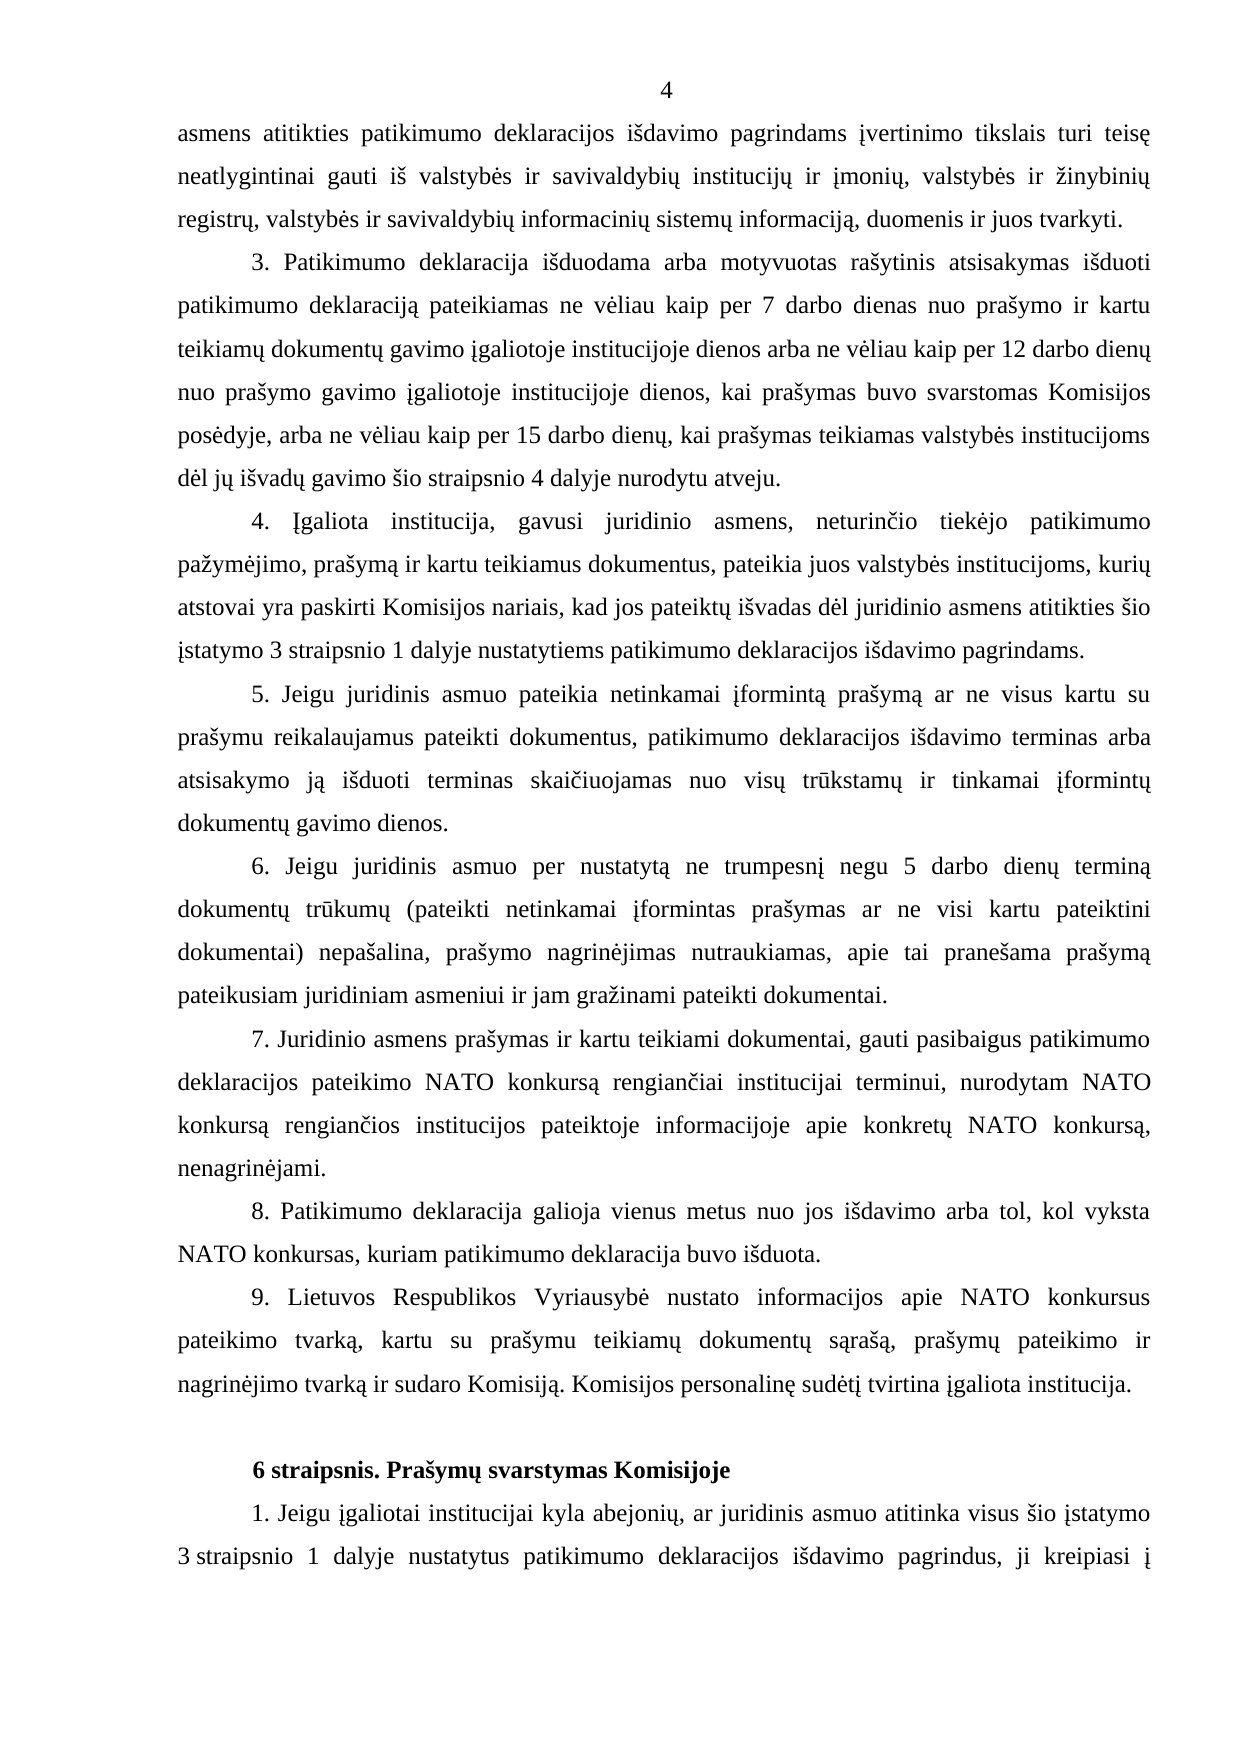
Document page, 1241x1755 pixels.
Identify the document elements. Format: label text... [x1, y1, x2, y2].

text 8. Patikimumo deklaracija galioja vienus metus nuo jos išdavimo arba tol, kol vyksta NATO konkursas, kuriam patikimumo deklaracija buvo išduota. [177, 1196, 1152, 1268]
text asmens atitikties patikimumo deklaracijos išdavimo pagrindams įvertinimo tikslais turi teisę neatlygintinai gauti iš valstybės ir savivaldybių institucijų ir įmonių, valstybės ir žinybinių registrų, valstybės ir savivaldybių informacinių sistemų informaciją, duomenis ir juos tvarkyti. [177, 118, 1152, 233]
text 6. Jeigu juridinis asmuo per nustatytą ne trumpesnį negu 5 darbo dienų terminą dokumentų trūkumų (pateikti netinkamai įformintas prašymas ar ne visi kartu pateiktini dokumentai) nepašalina, prašymo nagrinėjimas nutraukiamas, apie tai pranešama prašymą pateikusiam juridiniam asmeniui ir jam gražinami pateikti dokumentai. [177, 851, 1152, 1009]
text 7. Juridinio asmens prašymas ir kartu teikiami dokumentai, gauti pasibaigus patikimumo deklaracijos pateikimo NATO konkursą rengiančiai institucijai terminui, nurodytam NATO konkursą rengiančios institucijos pateiktoje informacijoje apie konkretų NATO konkursą, nenagrinėjami. [177, 1024, 1152, 1182]
text 5. Jeigu juridinis asmuo pateikia netinkamai įformintą prašymą ar ne visus kartu su prašymu reikalaujamus pateikti dokumentus, patikimumo deklaracijos išdavimo terminas arba atsisakymo ją išduoti terminas skaičiuojamas nuo visų trūkstamų ir tinkamai įformintų dokumentų gavimo dienos. [177, 679, 1152, 837]
text 6 straipsnis. Prašymų svarstymas Komisijoje [177, 1455, 1152, 1484]
text 9. Lietuvos Respublikos Vyriausybė nustato informacijos apie NATO konkursus pateikimo tvarką, kartu su prašymu teikiamų dokumentų sąrašą, prašymų pateikimo ir nagrinėjimo tvarką ir sudaro Komisiją. Komisijos personalinę sudėtį tvirtina įgaliota institucija. [177, 1282, 1152, 1397]
text 1. Jeigu įgaliotai institucijai kyla abejonių, ar juridinis asmuo atitinka visus šio įstatymo 3 straipsnio 1 dalyje nustatytus patikimumo deklaracijos išdavimo pagrindus, ji kreipiasi į [177, 1498, 1152, 1570]
text 4. Įgaliota institucija, gavusi juridinio asmens, neturinčio tiekėjo patikimumo pažymėjimo, prašymą ir kartu teikiamus dokumentus, pateikia juos valstybės institucijoms, kurių atstovai yra paskirti Komisijos nariais, kad jos pateiktų išvadas dėl juridinio asmens atitikties šio įstatymo 3 straipsnio 1 dalyje nustatytiems patikimumo deklaracijos išdavimo pagrindams. [177, 506, 1152, 664]
text 3. Patikimumo deklaracija išduodama arba motyvuotas rašytinis atsisakymas išduoti patikimumo deklaraciją pateikiamas ne vėliau kaip per 7 darbo dienas nuo prašymo ir kartu teikiamų dokumentų gavimo įgaliotoje institucijoje dienos arba ne vėliau kaip per 12 darbo dienų nuo prašymo gavimo įgaliotoje institucijoje dienos, kai prašymas buvo svarstomas Komisijos posėdyje, arba ne vėliau kaip per 15 darbo dienų, kai prašymas teikiamas valstybės institucijoms dėl jų išvadų gavimo šio straipsnio 4 dalyje nurodytu atveju. [177, 247, 1152, 492]
